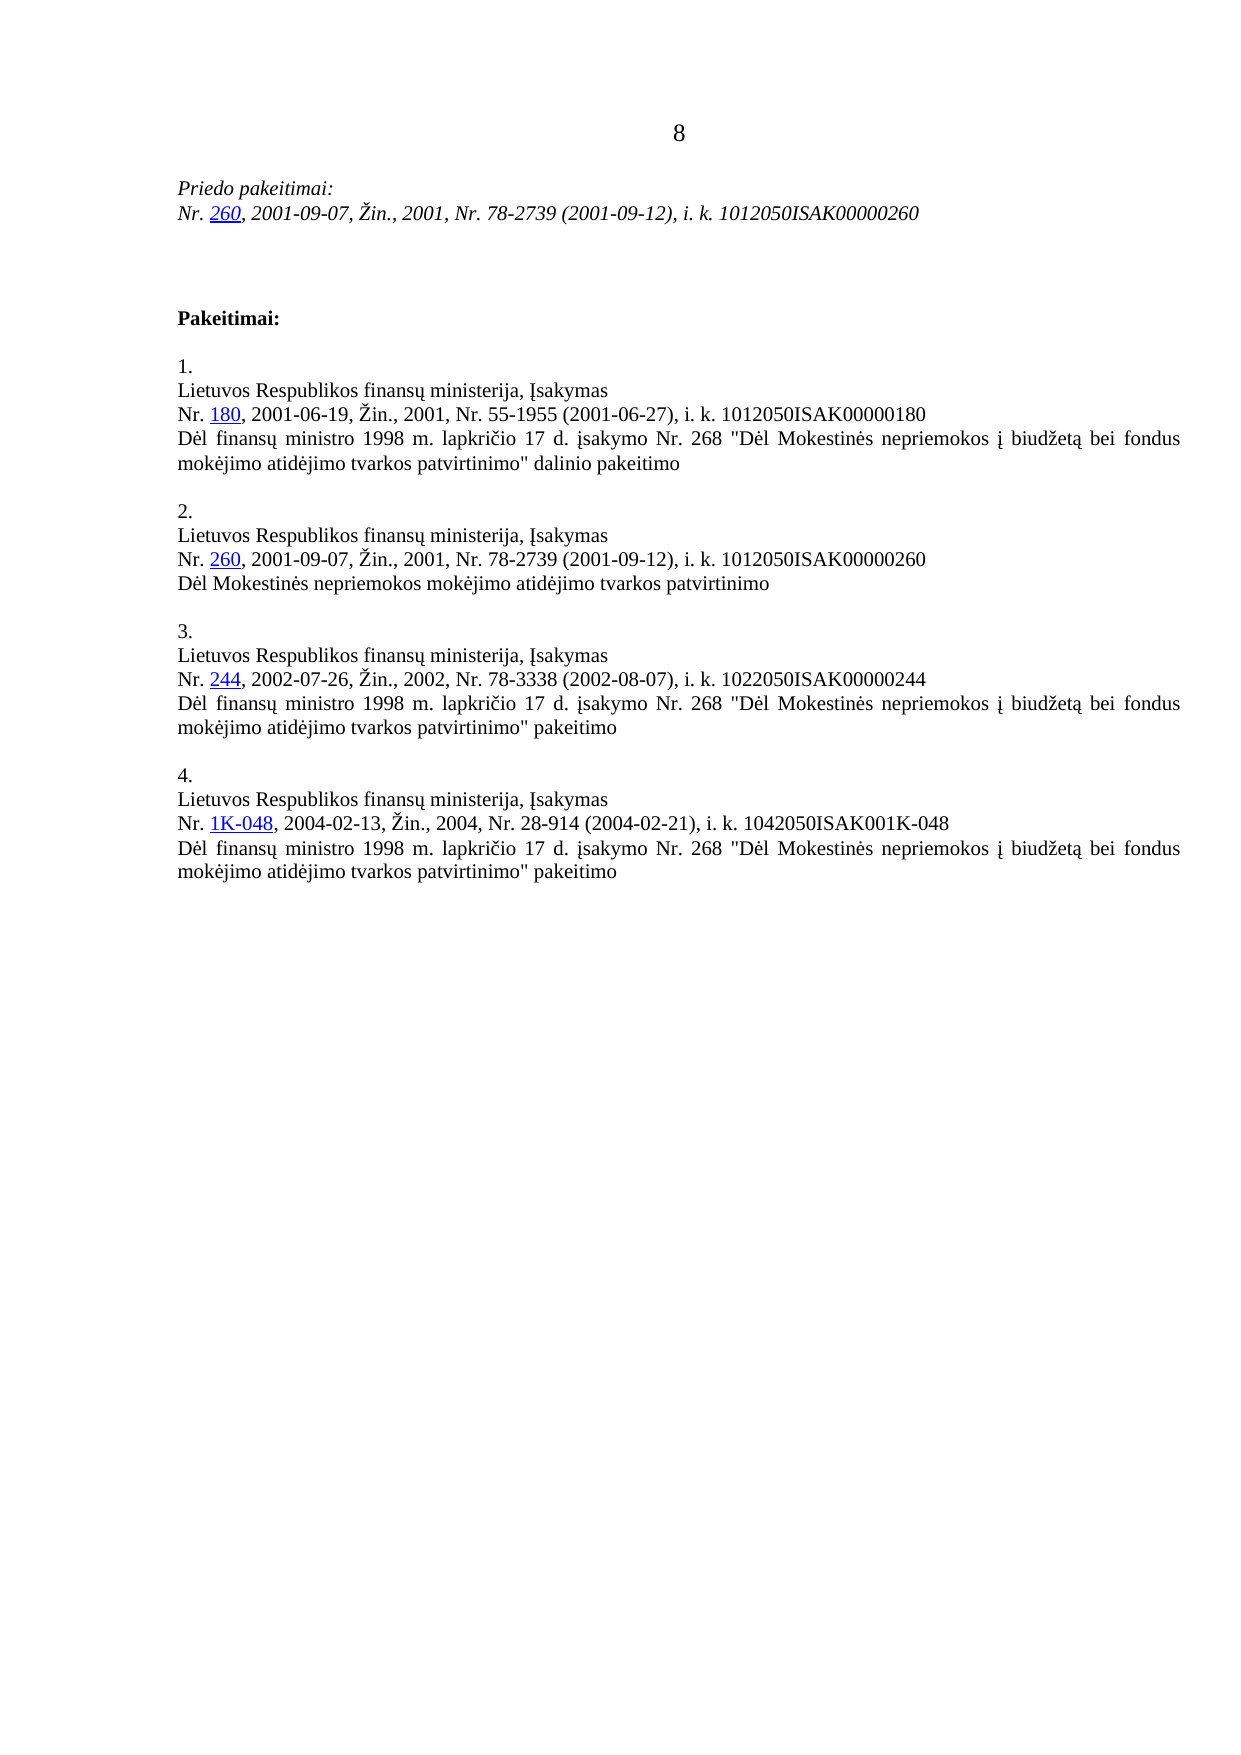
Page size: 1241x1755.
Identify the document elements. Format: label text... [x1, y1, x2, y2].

text Priedo pakeitimai: [177, 176, 1181, 200]
text Dėl finansų ministro 1998 m. lapkričio 17 d. įsakymo Nr. 268 "Dėl Mokestinės nepriemokos į biudžetą bei fondus mokėjimo atidėjimo tvarkos patvirtinimo" dalinio pakeitimo [177, 426, 1181, 474]
text Lietuvos Respublikos finansų ministerija, Įsakymas [177, 523, 1181, 547]
text Nr. 1K-048, 2004-02-13, Žin., 2004, Nr. 28-914 (2004-02-21), i. k. 1042050ISAK001K-048 [177, 811, 1181, 835]
text Nr. 180, 2001-06-19, Žin., 2001, Nr. 55-1955 (2001-06-27), i. k. 1012050ISAK00000180 [177, 402, 1181, 426]
text Nr. 244, 2002-07-26, Žin., 2002, Nr. 78-3338 (2002-08-07), i. k. 1022050ISAK00000244 [177, 667, 1181, 691]
text Dėl finansų ministro 1998 m. lapkričio 17 d. įsakymo Nr. 268 "Dėl Mokestinės nepriemokos į biudžetą bei fondus mokėjimo atidėjimo tvarkos patvirtinimo" pakeitimo [177, 691, 1181, 739]
text Dėl Mokestinės nepriemokos mokėjimo atidėjimo tvarkos patvirtinimo [177, 571, 1181, 595]
text 2. [177, 498, 1181, 523]
text 3. [177, 619, 1181, 643]
text Nr. 260, 2001-09-07, Žin., 2001, Nr. 78-2739 (2001-09-12), i. k. 1012050ISAK00000260 [177, 200, 1181, 224]
text Pakeitimai: [177, 306, 1181, 330]
text Lietuvos Respublikos finansų ministerija, Įsakymas [177, 378, 1181, 402]
text Lietuvos Respublikos finansų ministerija, Įsakymas [177, 643, 1181, 667]
text Dėl finansų ministro 1998 m. lapkričio 17 d. įsakymo Nr. 268 "Dėl Mokestinės nepriemokos į biudžetą bei fondus mokėjimo atidėjimo tvarkos patvirtinimo" pakeitimo [177, 835, 1181, 883]
text 1. [177, 354, 1181, 378]
text 4. [177, 763, 1181, 787]
text Nr. 260, 2001-09-07, Žin., 2001, Nr. 78-2739 (2001-09-12), i. k. 1012050ISAK00000260 [177, 547, 1181, 571]
text Lietuvos Respublikos finansų ministerija, Įsakymas [177, 787, 1181, 811]
